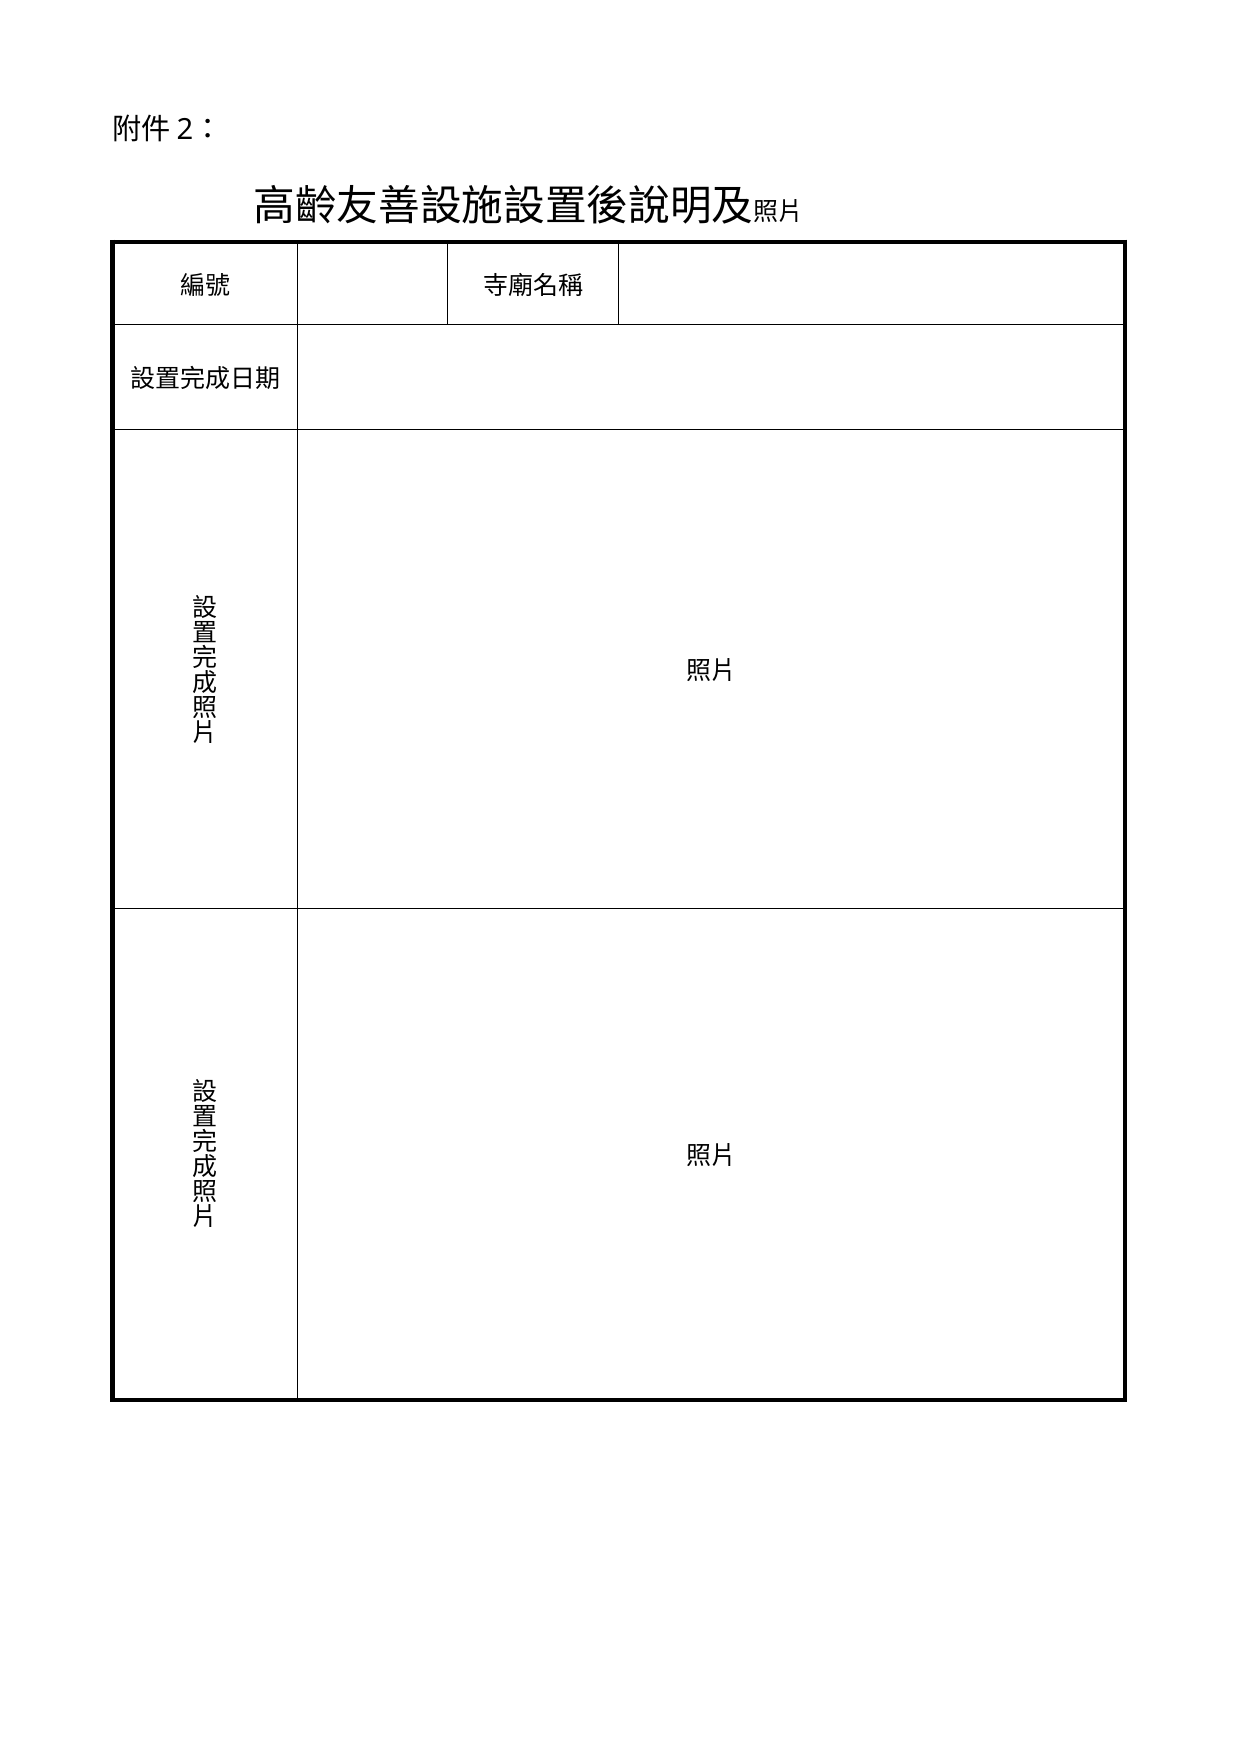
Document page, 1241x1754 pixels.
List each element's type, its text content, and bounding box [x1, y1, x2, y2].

subtitle 附件2： [112, 89, 1125, 164]
table_header [298, 244, 447, 323]
table_cell 照片 [298, 909, 1123, 1398]
table_cell [298, 325, 1123, 428]
table_header [619, 244, 1123, 323]
table_cell 照片 [298, 430, 1123, 908]
table_cell 設置完成照片 [115, 430, 297, 908]
subtitle 高齡友善設施設置後說明及照片 [112, 164, 1125, 239]
table_header 寺廟名稱 [448, 244, 618, 323]
table_header 編號 [115, 244, 297, 323]
table_cell 設置完成日期 [115, 325, 297, 428]
table_cell 設置完成照片 [115, 909, 297, 1398]
